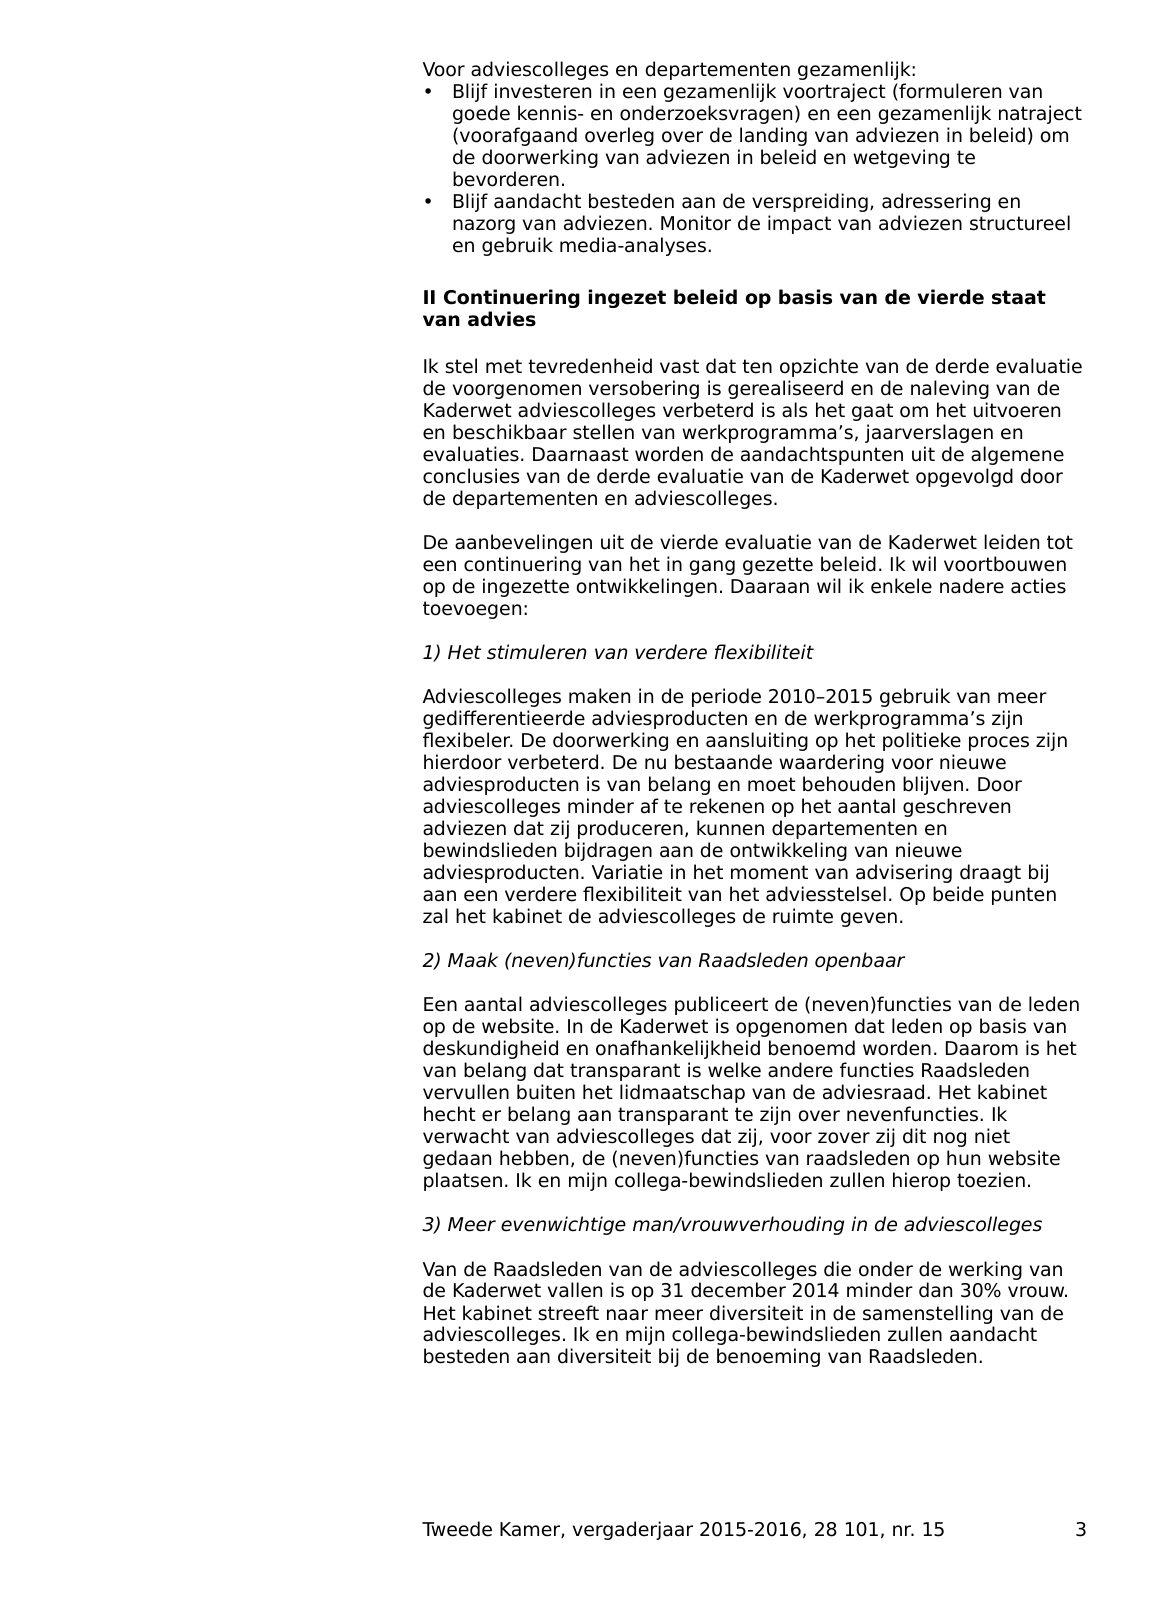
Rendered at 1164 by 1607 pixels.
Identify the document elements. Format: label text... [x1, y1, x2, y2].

text Een aantal adviescolleges publiceert de (neven)functies van de leden op de website. In de Kaderwet is opgenomen dat leden op basis van deskundigheid en onafhankelijkheid benoemd worden. Daarom is het van belang dat transparant is welke andere functies Raadsleden vervullen buiten het lidmaatschap van de adviesraad. Het kabinet hecht er belang aan transparant te zijn over nevenfuncties. Ik verwacht van adviescolleges dat zij, voor zover zij dit nog niet gedaan hebben, de (neven)functies van raadsleden op hun website plaatsen. Ik en mijn collega-bewindslieden zullen hierop toezien. [422, 994, 1087, 1192]
subtitle II Continuering ingezet beleid op basis van de vierde staat van advies [422, 287, 1087, 331]
text Adviescolleges maken in de periode 2010–2015 gebruik van meer gedifferentieerde adviesproducten en de werkprogramma’s zijn flexibeler. De doorwerking en aansluiting op het politieke proces zijn hierdoor verbeterd. De nu bestaande waardering voor nieuwe adviesproducten is van belang en moet behouden blijven. Door adviescolleges minder af te rekenen op het aantal geschreven adviezen dat zij produceren, kunnen departementen en bewindslieden bijdragen aan de ontwikkeling van nieuwe adviesproducten. Variatie in het moment van advisering draagt bij aan een verdere flexibiliteit van het adviesstelsel. Op beide punten zal het kabinet de adviescolleges de ruimte geven. [422, 686, 1087, 928]
text Van de Raadsleden van de adviescolleges die onder de werking van de Kaderwet vallen is op 31 december 2014 minder dan 30% vrouw. Het kabinet streeft naar meer diversiteit in de samenstelling van de adviescolleges. Ik en mijn collega-bewindslieden zullen aandacht besteden aan diversiteit bij de benoeming van Raadsleden. [422, 1258, 1087, 1368]
subtitle 1) Het stimuleren van verdere flexibiliteit [422, 642, 1087, 664]
text Voor adviescolleges en departementen gezamenlijk: [422, 59, 1087, 81]
text • Blijf investeren in een gezamenlijk voortraject (formuleren van goede kennis- en onderzoeksvragen) en een gezamenlijk natraject (voorafgaand overleg over de landing van adviezen in beleid) om de doorwerking van adviezen in beleid en wetgeving te bevorderen. [422, 81, 1087, 191]
text Ik stel met tevredenheid vast dat ten opzichte van de derde evaluatie de voorgenomen versobering is gerealiseerd en de naleving van de Kaderwet adviescolleges verbeterd is als het gaat om het uitvoeren en beschikbaar stellen van werkprogramma’s, jaarverslagen en evaluaties. Daarnaast worden de aandachtspunten uit de algemene conclusies van de derde evaluatie van de Kaderwet opgevolgd door de departementen en adviescolleges. [422, 356, 1087, 510]
text • Blijf aandacht besteden aan de verspreiding, adressering en nazorg van adviezen. Monitor de impact van adviezen structureel en gebruik media-analyses. [422, 191, 1087, 257]
text De aanbevelingen uit de vierde evaluatie van de Kaderwet leiden tot een continuering van het in gang gezette beleid. Ik wil voortbouwen op de ingezette ontwikkelingen. Daaraan wil ik enkele nadere acties toevoegen: [422, 532, 1087, 620]
subtitle 3) Meer evenwichtige man/vrouwverhouding in de adviescolleges [422, 1214, 1087, 1236]
subtitle 2) Maak (neven)functies van Raadsleden openbaar [422, 950, 1087, 972]
